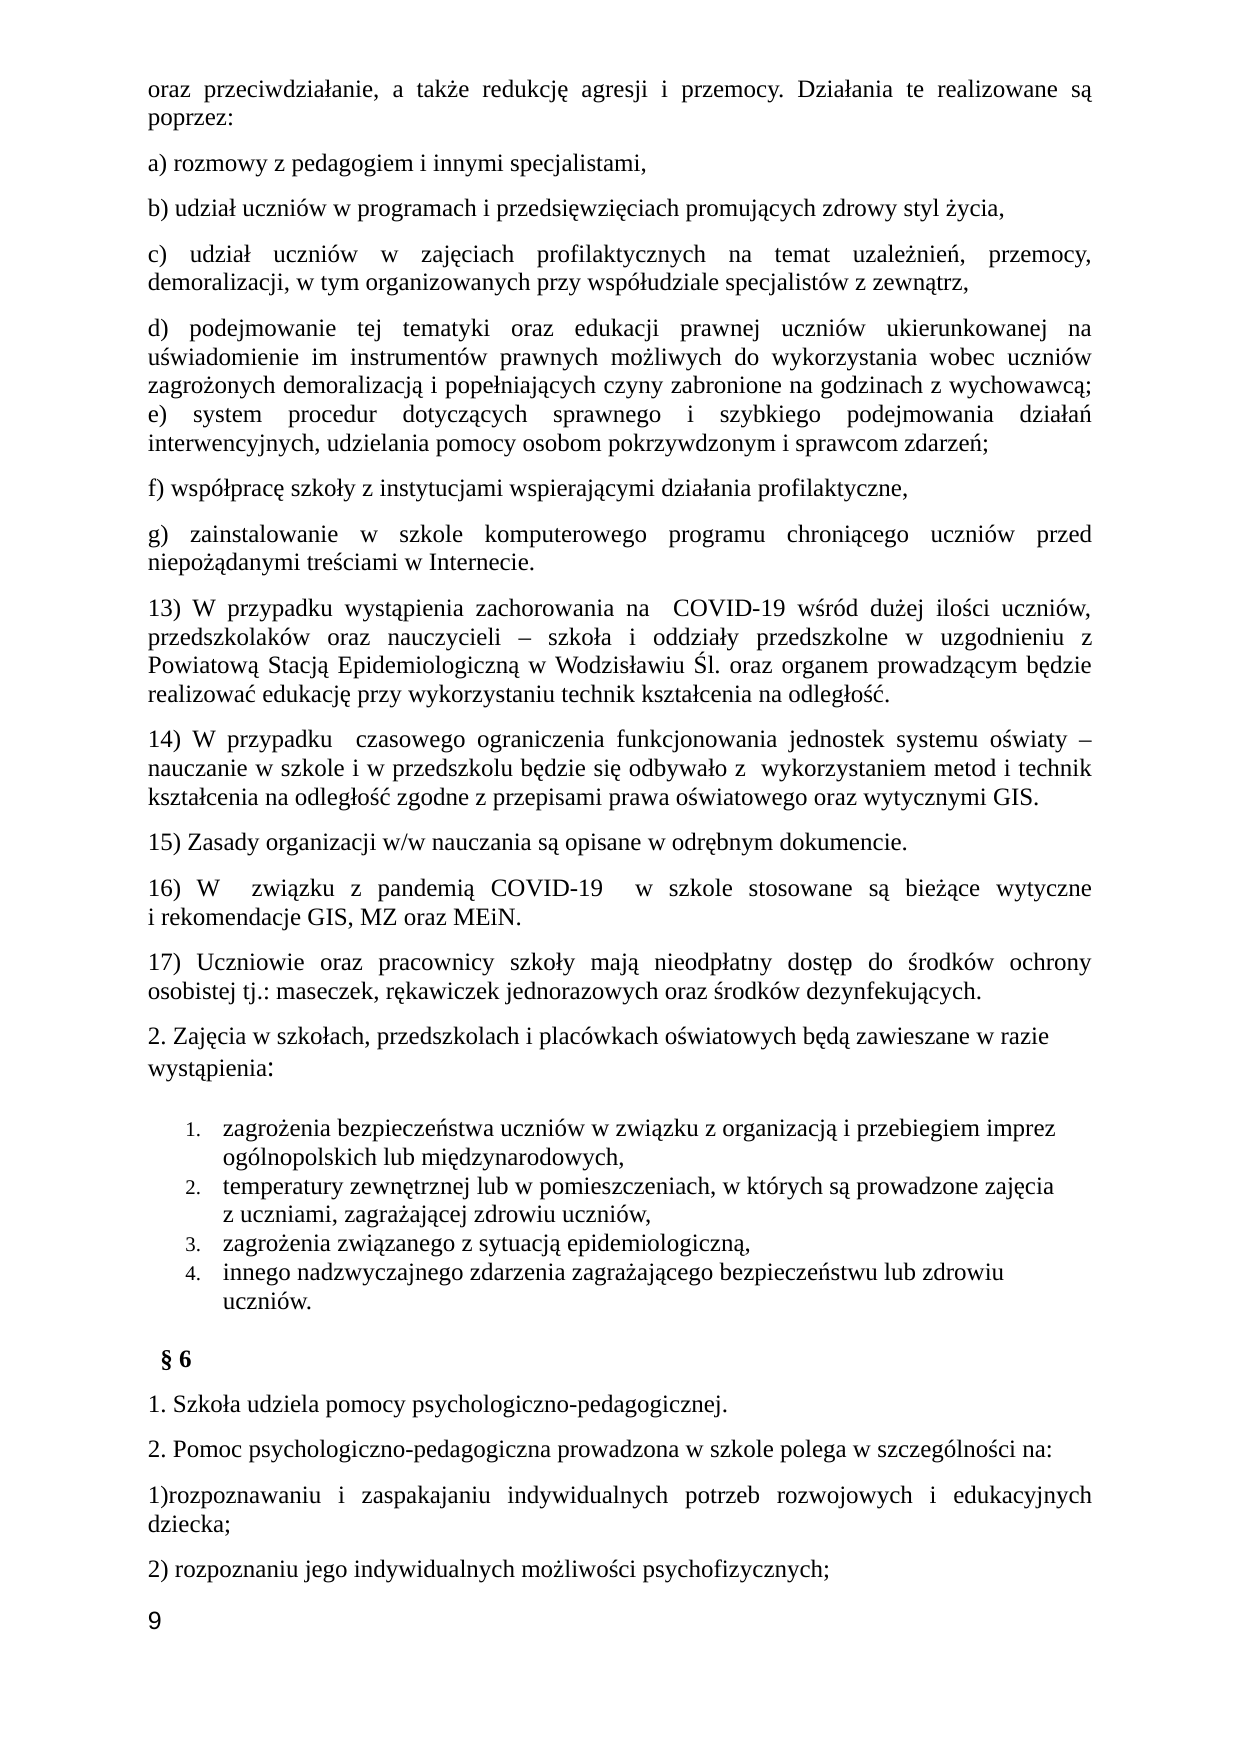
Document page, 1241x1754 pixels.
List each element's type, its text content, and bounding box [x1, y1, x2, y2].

text f) współpracę szkoły z instytucjami wspierającymi działania profilaktyczne, [148, 473, 1093, 502]
text 2) rozpoznaniu jego indywidualnych możliwości psychofizycznych; [148, 1554, 1093, 1583]
text 17) Uczniowie oraz pracownicy szkoły mają nieodpłatny dostęp do środków ochrony osobistej tj.: maseczek, rękawiczek jednorazowych oraz środków dezynfekujących. [148, 947, 1093, 1004]
text 14) W przypadku czasowego ograniczenia funkcjonowania jednostek systemu oświaty – nauczanie w szkole i w przedszkolu będzie się odbywało z wykorzystaniem metod i technik kształcenia na odległość zgodne z przepisami prawa oświatowego oraz wytycznymi GIS. [148, 724, 1093, 811]
list temperatury zewnętrznej lub w pomieszczeniach, w których są prowadzone zajęcia z uczniami, zagrażającej zdrowiu uczniów, [185, 1171, 1093, 1228]
text 2. Pomoc psychologiczno-pedagogiczna prowadzona w szkole polega w szczególności na: [148, 1434, 1093, 1463]
text b) udział uczniów w programach i przedsięwzięciach promujących zdrowy styl życia, [148, 193, 1093, 222]
text oraz przeciwdziałanie, a także redukcję agresji i przemocy. Działania te realizowane są poprzez: [148, 74, 1093, 131]
text § 6 [148, 1344, 1093, 1372]
text d) podejmowanie tej tematyki oraz edukacji prawnej uczniów ukierunkowanej na uświadomienie im instrumentów prawnych możliwych do wykorzystania wobec uczniów zagrożonych demoralizacją i popełniających czyny zabronione na godzinach z wychowawcą; e) system procedur dotyczących sprawnego i szybkiego podejmowania działań interwencyjnych, udzielania pomocy osobom pokrzywdzonym i sprawcom zdarzeń; [148, 313, 1093, 457]
text a) rozmowy z pedagogiem i innymi specjalistami, [148, 148, 1093, 177]
list zagrożenia związanego z sytuacją epidemiologiczną, [185, 1228, 1093, 1257]
text 16) W związku z pandemią COVID-19 w szkole stosowane są bieżące wytyczne i rekomendacje GIS, MZ oraz MEiN. [148, 873, 1093, 930]
text 1)rozpoznawaniu i zaspakajaniu indywidualnych potrzeb rozwojowych i edukacyjnych dziecka; [148, 1480, 1093, 1537]
text c) udział uczniów w zajęciach profilaktycznych na temat uzależnień, przemocy, demoralizacji, w tym organizowanych przy współudziale specjalistów z zewnątrz, [148, 239, 1093, 296]
text 1. Szkoła udziela pomocy psychologiczno-pedagogicznej. [148, 1389, 1093, 1418]
text 2. Zajęcia w szkołach, przedszkolach i placówkach oświatowych będą zawieszane w razie wystąpienia: [148, 1021, 1093, 1084]
text g) zainstalowanie w szkole komputerowego programu chroniącego uczniów przed niepożądanymi treściami w Internecie. [148, 519, 1093, 576]
text 15) Zasady organizacji w/w nauczania są opisane w odrębnym dokumencie. [148, 827, 1093, 856]
text 13) W przypadku wystąpienia zachorowania na COVID-19 wśród dużej ilości uczniów, przedszkolaków oraz nauczycieli – szkoła i oddziały przedszkolne w uzgodnieniu z Powiatową Stacją Epidemiologiczną w Wodzisławiu Śl. oraz organem prowadzącym będzie realizować edukację przy wykorzystaniu technik kształcenia na odległość. [148, 593, 1093, 708]
list zagrożenia bezpieczeństwa uczniów w związku z organizacją i przebiegiem imprez ogólnopolskich lub międzynarodowych, [185, 1113, 1093, 1171]
list innego nadzwyczajnego zdarzenia zagrażającego bezpieczeństwu lub zdrowiu uczniów. [185, 1257, 1093, 1314]
